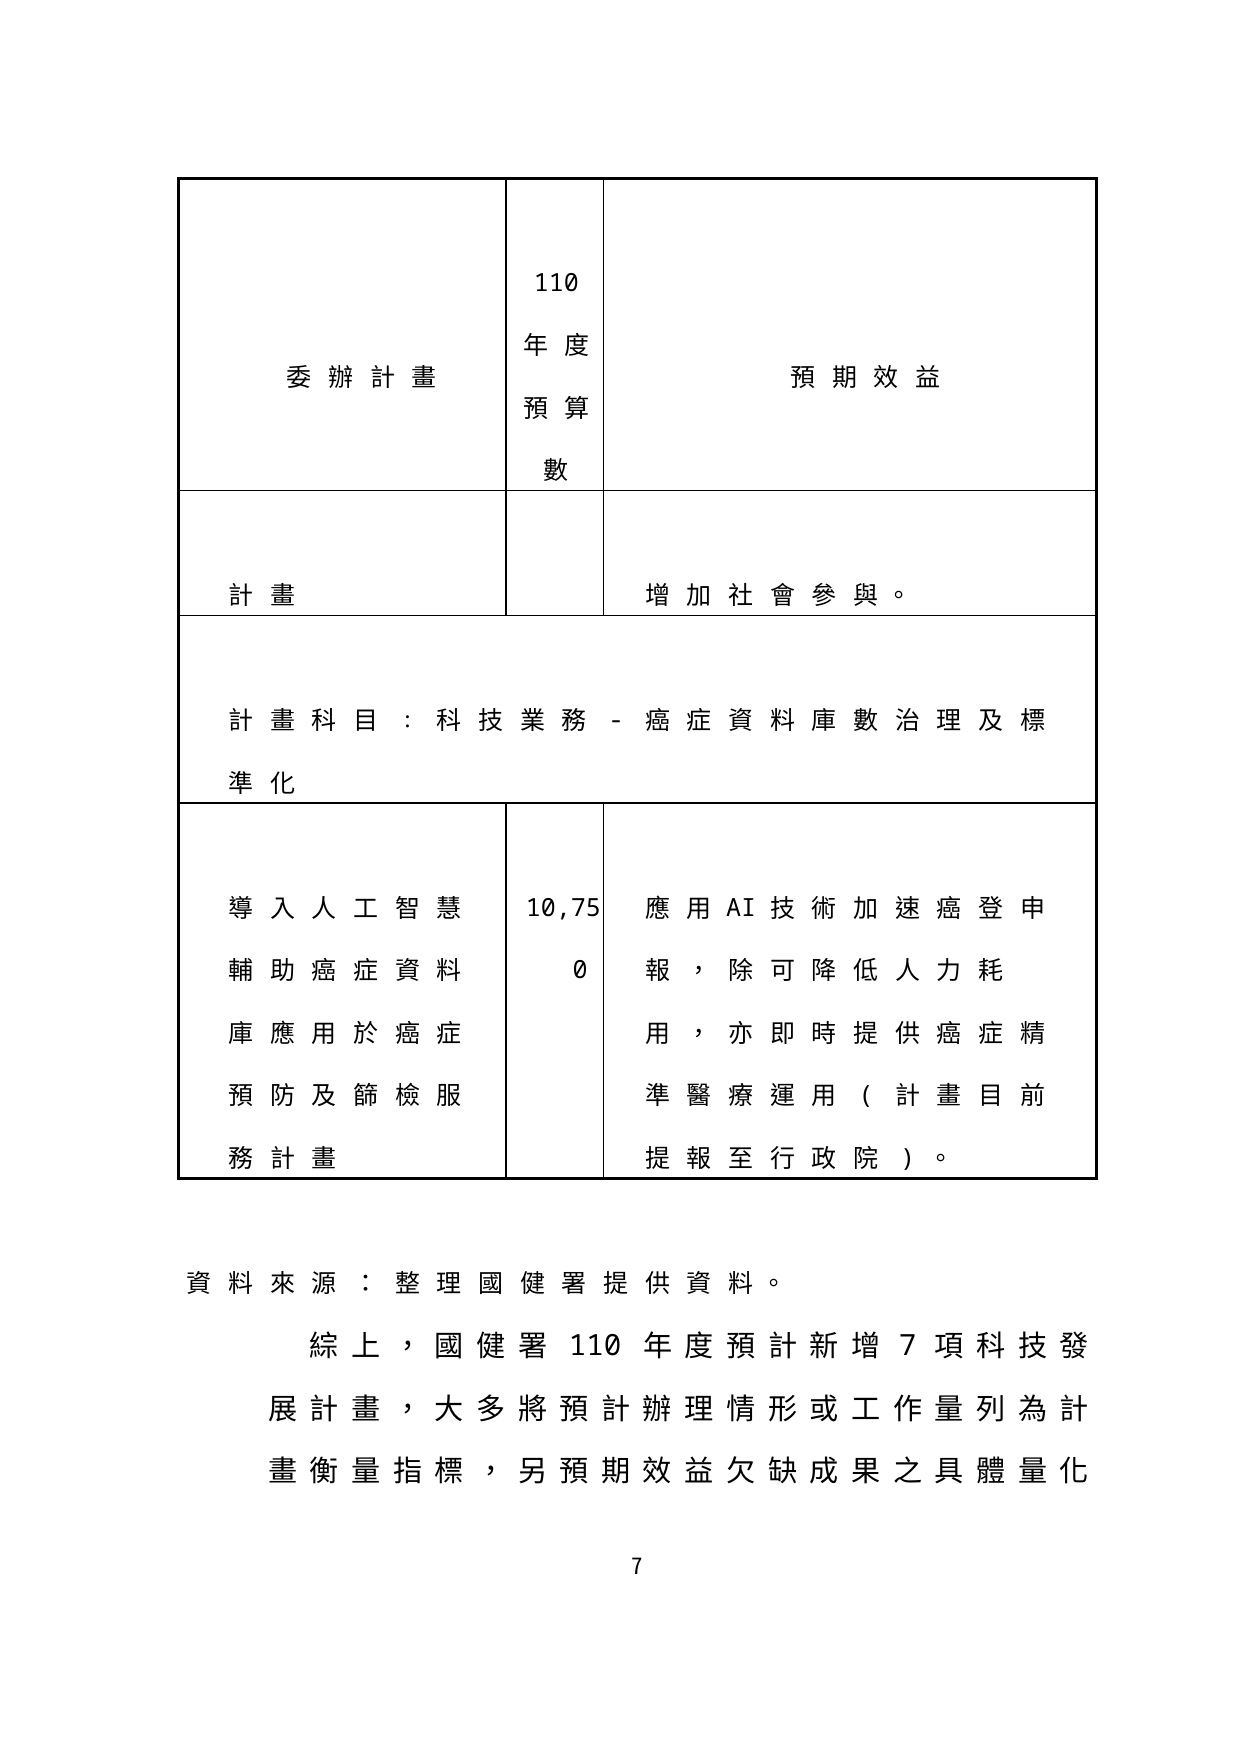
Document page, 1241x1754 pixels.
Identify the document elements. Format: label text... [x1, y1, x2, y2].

table_header 110年度預算數 [507, 180, 603, 490]
table_header 預期效益 [604, 180, 1095, 490]
table_header 委辦計畫 [180, 180, 505, 490]
table_cell 應用AI技術加速癌登申報，除可降低人力耗用，亦即時提供癌症精準醫療運用(計畫目前提報至行政院)。 [604, 804, 1095, 1177]
table_cell [507, 491, 603, 615]
table_cell 導入人工智慧輔助癌症資料庫應用於癌症預防及篩檢服務計畫 [180, 804, 505, 1177]
table_cell 計畫科目:科技業務-癌症資料庫數治理及標準化 [180, 616, 1095, 802]
table_cell 10,750 [507, 804, 603, 1177]
table_cell 計畫 [180, 491, 505, 615]
text 資料來源：整理國健署提供資料。 [178, 1240, 1095, 1302]
table_cell 增加社會參與。 [604, 491, 1095, 615]
text 綜上，國健署110年度預計新增7項科技發展計畫，大多將預計辦理情形或工作量列為計畫衡量指標，另預期效益欠缺成果之具體量化 [237, 1302, 1095, 1490]
